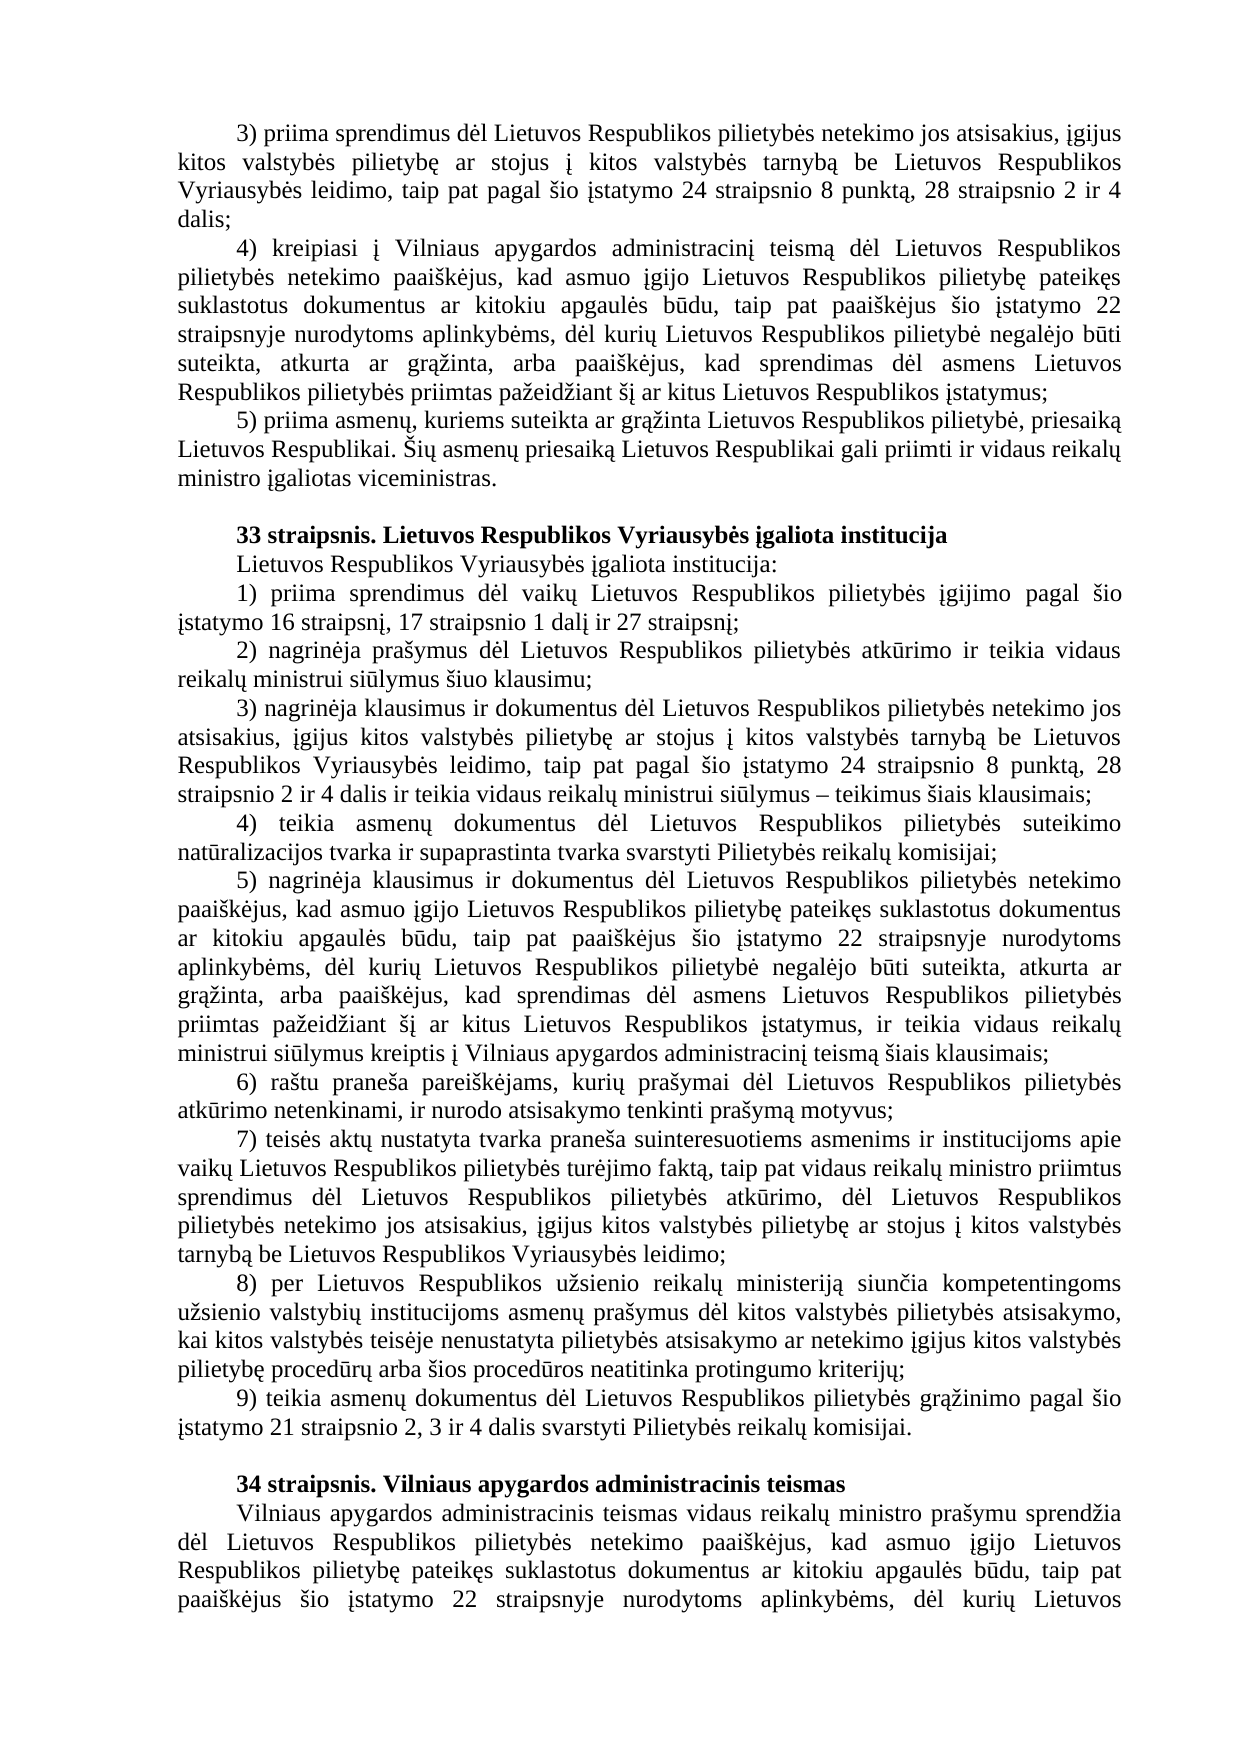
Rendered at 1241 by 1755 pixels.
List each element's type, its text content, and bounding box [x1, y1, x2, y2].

text 34 straipsnis. Vilniaus apygardos administracinis teismas [177, 1469, 1122, 1498]
text 2) nagrinėja prašymus dėl Lietuvos Respublikos pilietybės atkūrimo ir teikia vidaus reikalų ministrui siūlymus šiuo klausimu; [177, 636, 1122, 693]
text 3) priima sprendimus dėl Lietuvos Respublikos pilietybės netekimo jos atsisakius, įgijus kitos valstybės pilietybę ar stojus į kitos valstybės tarnybą be Lietuvos Respublikos Vyriausybės leidimo, taip pat pagal šio įstatymo 24 straipsnio 8 punktą, 28 straipsnio 2 ir 4 dalis; [177, 118, 1122, 233]
text 5) nagrinėja klausimus ir dokumentus dėl Lietuvos Respublikos pilietybės netekimo paaiškėjus, kad asmuo įgijo Lietuvos Respublikos pilietybę pateikęs suklastotus dokumentus ar kitokiu apgaulės būdu, taip pat paaiškėjus šio įstatymo 22 straipsnyje nurodytoms aplinkybėms, dėl kurių Lietuvos Respublikos pilietybė negalėjo būti suteikta, atkurta ar grąžinta, arba paaiškėjus, kad sprendimas dėl asmens Lietuvos Respublikos pilietybės priimtas pažeidžiant šį ar kitus Lietuvos Respublikos įstatymus, ir teikia vidaus reikalų ministrui siūlymus kreiptis į Vilniaus apygardos administracinį teismą šiais klausimais; [177, 866, 1122, 1067]
text 9) teikia asmenų dokumentus dėl Lietuvos Respublikos pilietybės grąžinimo pagal šio įstatymo 21 straipsnio 2, 3 ir 4 dalis svarstyti Pilietybės reikalų komisijai. [177, 1383, 1122, 1441]
text 7) teisės aktų nustatyta tvarka praneša suinteresuotiems asmenims ir institucijoms apie vaikų Lietuvos Respublikos pilietybės turėjimo faktą, taip pat vidaus reikalų ministro priimtus sprendimus dėl Lietuvos Respublikos pilietybės atkūrimo, dėl Lietuvos Respublikos pilietybės netekimo jos atsisakius, įgijus kitos valstybės pilietybę ar stojus į kitos valstybės tarnybą be Lietuvos Respublikos Vyriausybės leidimo; [177, 1124, 1122, 1268]
text 5) priima asmenų, kuriems suteikta ar grąžinta Lietuvos Respublikos pilietybė, priesaiką Lietuvos Respublikai. Šių asmenų priesaiką Lietuvos Respublikai gali priimti ir vidaus reikalų ministro įgaliotas viceministras. [177, 406, 1122, 492]
text 33 straipsnis. Lietuvos Respublikos Vyriausybės įgaliota institucija [177, 521, 1122, 549]
text 4) kreipiasi į Vilniaus apygardos administracinį teismą dėl Lietuvos Respublikos pilietybės netekimo paaiškėjus, kad asmuo įgijo Lietuvos Respublikos pilietybę pateikęs suklastotus dokumentus ar kitokiu apgaulės būdu, taip pat paaiškėjus šio įstatymo 22 straipsnyje nurodytoms aplinkybėms, dėl kurių Lietuvos Respublikos pilietybė negalėjo būti suteikta, atkurta ar grąžinta, arba paaiškėjus, kad sprendimas dėl asmens Lietuvos Respublikos pilietybės priimtas pažeidžiant šį ar kitus Lietuvos Respublikos įstatymus; [177, 233, 1122, 406]
text 6) raštu praneša pareiškėjams, kurių prašymai dėl Lietuvos Respublikos pilietybės atkūrimo netenkinami, ir nurodo atsisakymo tenkinti prašymą motyvus; [177, 1067, 1122, 1124]
text 8) per Lietuvos Respublikos užsienio reikalų ministeriją siunčia kompetentingoms užsienio valstybių institucijoms asmenų prašymus dėl kitos valstybės pilietybės atsisakymo, kai kitos valstybės teisėje nenustatyta pilietybės atsisakymo ar netekimo įgijus kitos valstybės pilietybę procedūrų arba šios procedūros neatitinka protingumo kriterijų; [177, 1268, 1122, 1383]
text Lietuvos Respublikos Vyriausybės įgaliota institucija: [177, 549, 1122, 578]
text Vilniaus apygardos administracinis teismas vidaus reikalų ministro prašymu sprendžia dėl Lietuvos Respublikos pilietybės netekimo paaiškėjus, kad asmuo įgijo Lietuvos Respublikos pilietybę pateikęs suklastotus dokumentus ar kitokiu apgaulės būdu, taip pat paaiškėjus šio įstatymo 22 straipsnyje nurodytoms aplinkybėms, dėl kurių Lietuvos [177, 1498, 1122, 1613]
text 4) teikia asmenų dokumentus dėl Lietuvos Respublikos pilietybės suteikimo natūralizacijos tvarka ir supaprastinta tvarka svarstyti Pilietybės reikalų komisijai; [177, 808, 1122, 866]
text 3) nagrinėja klausimus ir dokumentus dėl Lietuvos Respublikos pilietybės netekimo jos atsisakius, įgijus kitos valstybės pilietybę ar stojus į kitos valstybės tarnybą be Lietuvos Respublikos Vyriausybės leidimo, taip pat pagal šio įstatymo 24 straipsnio 8 punktą, 28 straipsnio 2 ir 4 dalis ir teikia vidaus reikalų ministrui siūlymus – teikimus šiais klausimais; [177, 693, 1122, 808]
text 1) priima sprendimus dėl vaikų Lietuvos Respublikos pilietybės įgijimo pagal šio įstatymo 16 straipsnį, 17 straipsnio 1 dalį ir 27 straipsnį; [177, 578, 1122, 636]
